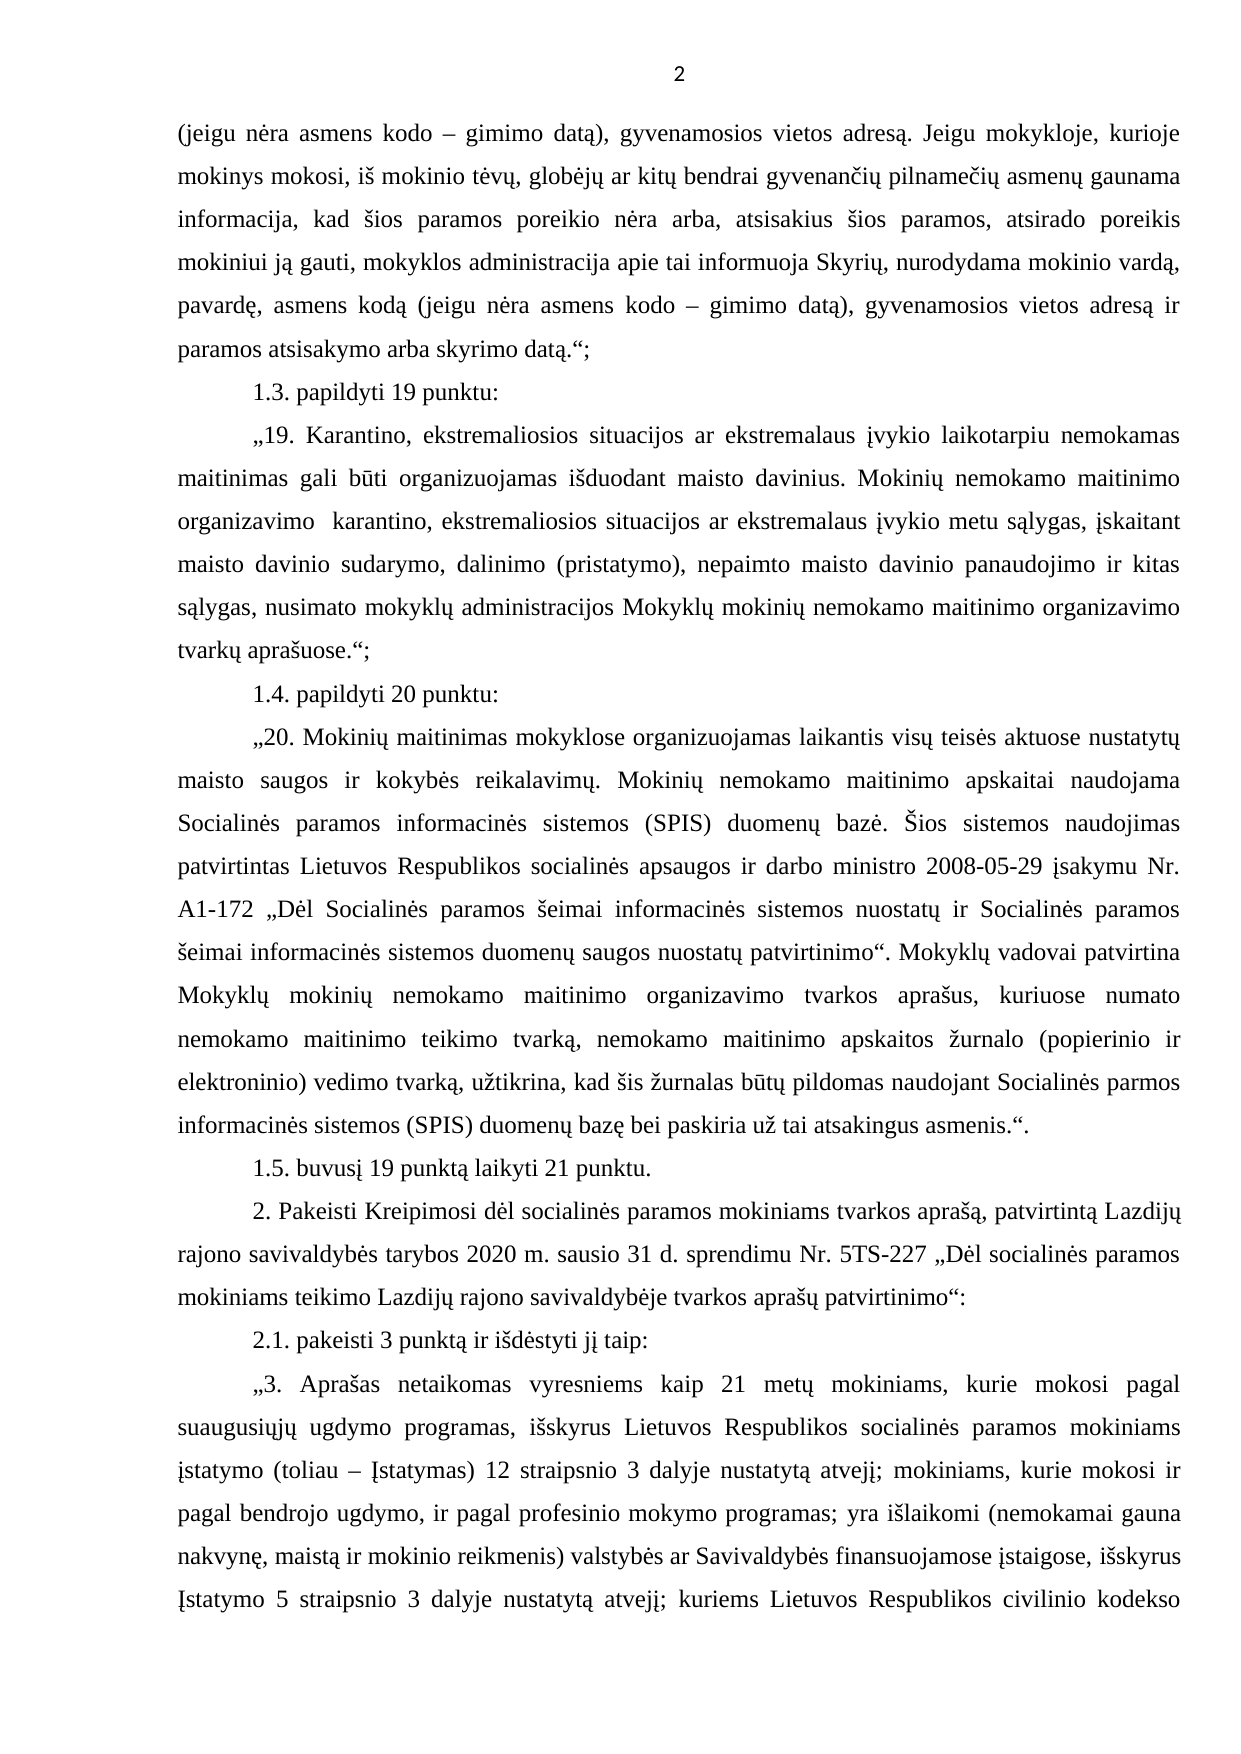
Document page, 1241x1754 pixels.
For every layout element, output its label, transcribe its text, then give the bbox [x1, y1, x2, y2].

text „19. Karantino, ekstremaliosios situacijos ar ekstremalaus įvykio laikotarpiu nemokamas maitinimas gali būti organizuojamas išduodant maisto davinius. Mokinių nemokamo maitinimo organizavimo karantino, ekstremaliosios situacijos ar ekstremalaus įvykio metu sąlygas, įskaitant maisto davinio sudarymo, dalinimo (pristatymo), nepaimto maisto davinio panaudojimo ir kitas sąlygas, nusimato mokyklų administracijos Mokyklų mokinių nemokamo maitinimo organizavimo tvarkų aprašuose.“; [177, 420, 1181, 664]
text 2.1. pakeisti 3 punktą ir išdėstyti jį taip: [177, 1326, 1181, 1354]
text „3. Aprašas netaikomas vyresniems kaip 21 metų mokiniams, kurie mokosi pagal suaugusiųjų ugdymo programas, išskyrus Lietuvos Respublikos socialinės paramos mokiniams įstatymo (toliau – Įstatymas) 12 straipsnio 3 dalyje nustatytą atvejį; mokiniams, kurie mokosi ir pagal bendrojo ugdymo, ir pagal profesinio mokymo programas; yra išlaikomi (nemokamai gauna nakvynę, maistą ir mokinio reikmenis) valstybės ar Savivaldybės finansuojamose įstaigose, išskyrus Įstatymo 5 straipsnio 3 dalyje nustatytą atvejį; kuriems Lietuvos Respublikos civilinio kodekso [177, 1369, 1181, 1613]
text „20. Mokinių maitinimas mokyklose organizuojamas laikantis visų teisės aktuose nustatytų maisto saugos ir kokybės reikalavimų. Mokinių nemokamo maitinimo apskaitai naudojama Socialinės paramos informacinės sistemos (SPIS) duomenų bazė. Šios sistemos naudojimas patvirtintas Lietuvos Respublikos socialinės apsaugos ir darbo ministro 2008-05-29 įsakymu Nr. A1-172 „Dėl Socialinės paramos šeimai informacinės sistemos nuostatų ir Socialinės paramos šeimai informacinės sistemos duomenų saugos nuostatų patvirtinimo“. Mokyklų vadovai patvirtina Mokyklų mokinių nemokamo maitinimo organizavimo tvarkos aprašus, kuriuose numato nemokamo maitinimo teikimo tvarką, nemokamo maitinimo apskaitos žurnalo (popierinio ir elektroninio) vedimo tvarką, užtikrina, kad šis žurnalas būtų pildomas naudojant Socialinės parmos informacinės sistemos (SPIS) duomenų bazę bei paskiria už tai atsakingus asmenis.“. [177, 722, 1181, 1139]
text 1.4. papildyti 20 punktu: [177, 679, 1181, 707]
text 2. Pakeisti Kreipimosi dėl socialinės paramos mokiniams tvarkos aprašą, patvirtintą Lazdijų rajono savivaldybės tarybos 2020 m. sausio 31 d. sprendimu Nr. 5TS-227 „Dėl socialinės paramos mokiniams teikimo Lazdijų rajono savivaldybėje tvarkos aprašų patvirtinimo“: [177, 1196, 1181, 1311]
text 1.3. papildyti 19 punktu: [177, 377, 1181, 406]
text (jeigu nėra asmens kodo – gimimo datą), gyvenamosios vietos adresą. Jeigu mokykloje, kurioje mokinys mokosi, iš mokinio tėvų, globėjų ar kitų bendrai gyvenančių pilnamečių asmenų gaunama informacija, kad šios paramos poreikio nėra arba, atsisakius šios paramos, atsirado poreikis mokiniui ją gauti, mokyklos administracija apie tai informuoja Skyrių, nurodydama mokinio vardą, pavardę, asmens kodą (jeigu nėra asmens kodo – gimimo datą), gyvenamosios vietos adresą ir paramos atsisakymo arba skyrimo datą.“; [177, 118, 1181, 362]
text 1.5. buvusį 19 punktą laikyti 21 punktu. [177, 1153, 1181, 1182]
